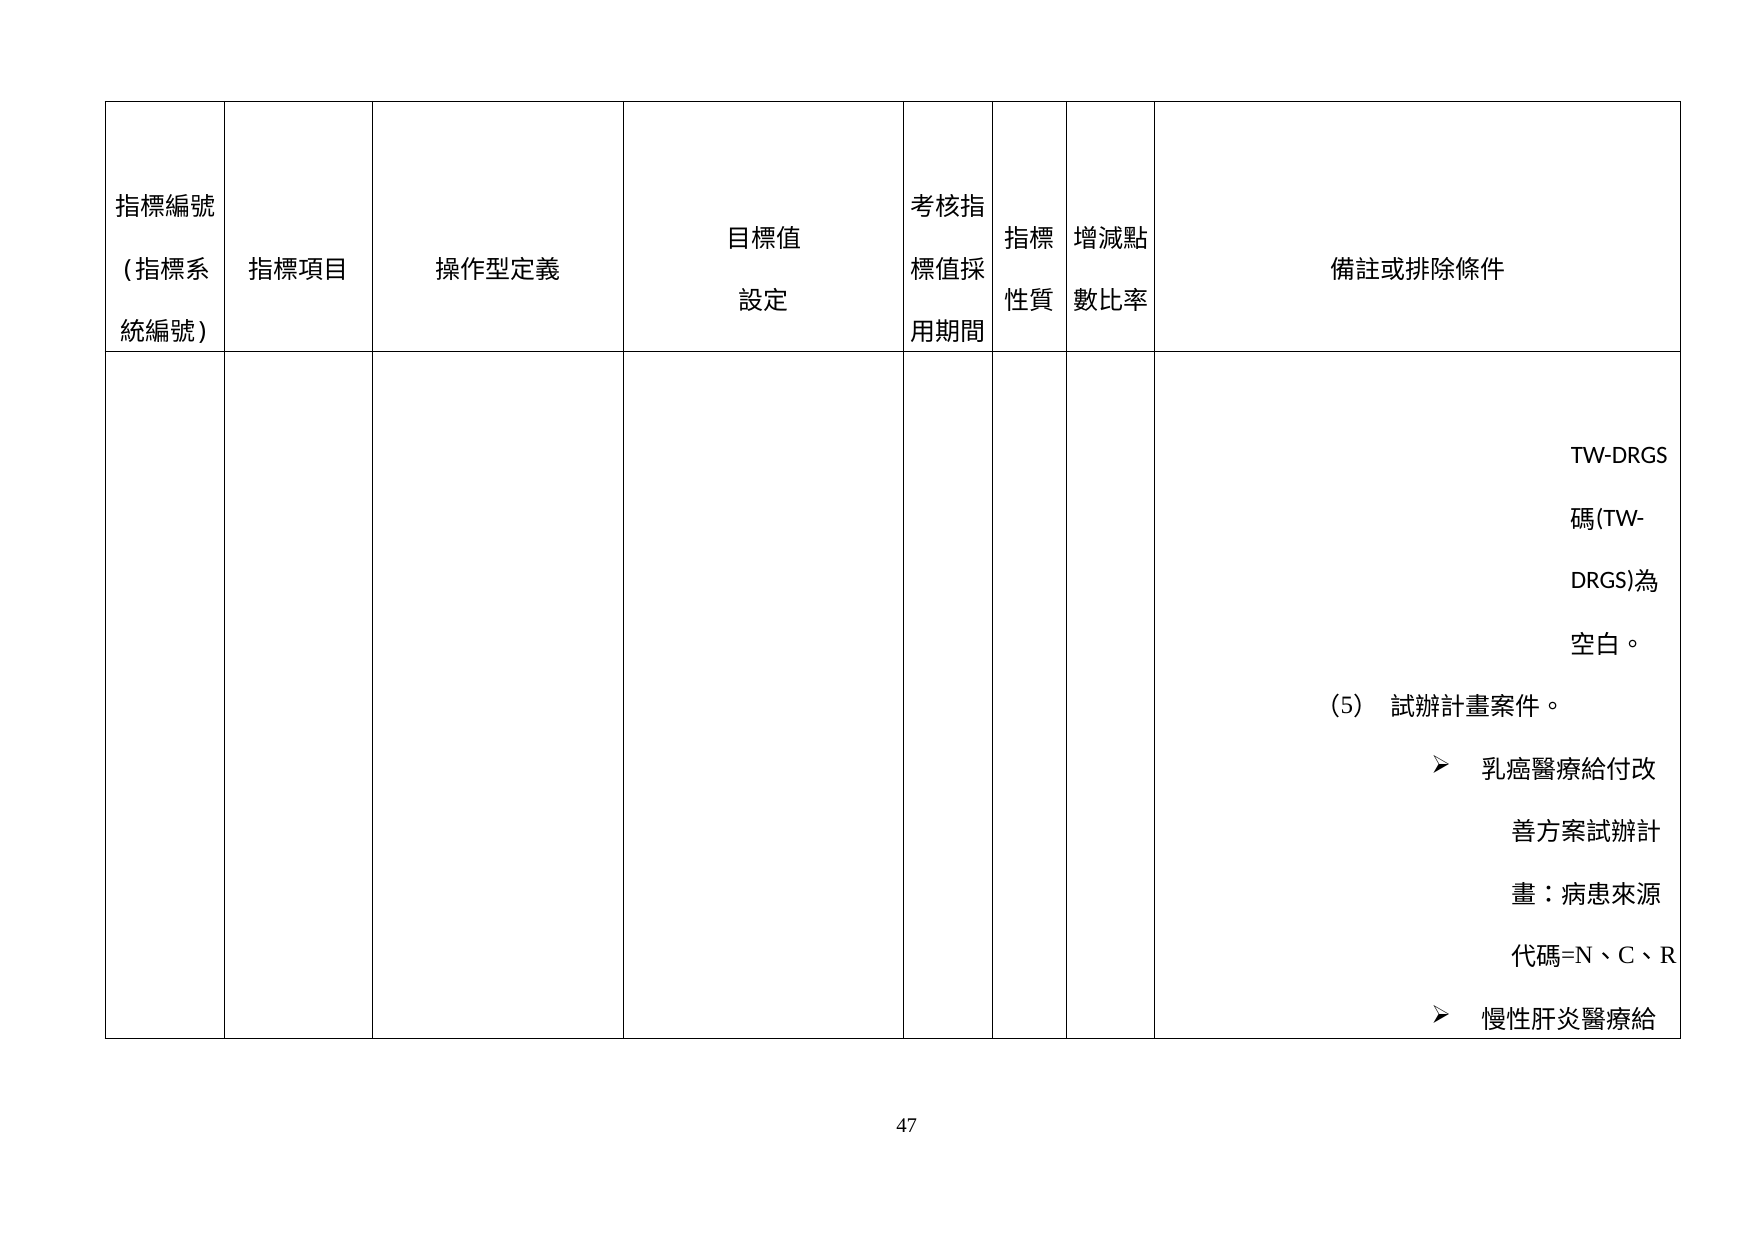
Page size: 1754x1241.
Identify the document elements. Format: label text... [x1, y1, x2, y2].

table_cell [904, 352, 992, 1038]
table_header 考核指標值採用期間 [904, 102, 992, 351]
table_cell [106, 352, 224, 1038]
table_header 目標值 設定 [624, 102, 903, 351]
table_cell [624, 352, 903, 1038]
table_cell [993, 352, 1066, 1038]
table_header 備註或排除條件 [1155, 102, 1680, 351]
table_header 指標 性質 [993, 102, 1066, 351]
table_cell 分子分母之母體資料範圍皆需限定為DRGs案件。 分母定義： CMI_14日內跨院再住院率= Σ (各DRG案件數＊各DRG相對權重14日)/DRGs總案件數 分子定義： 住院DRGs案件之出院後14日內跨院再住院率=住院DRGs案件出院後14日內跨院再住院案件數/DRGs出院案件數 ※DRGs案件：需為本署醫管組公告的DRG碼範圍內，相對權重>0的DRG碼，且排除下列住院案件：(說明：在排除下列住院案件時，除DZ案件直接排除該筆清單外，該住院歸戶案件下任一筆清單符合排除條件時，則該住院歸戶案件排除) 主診斷為癌症（前3碼為C00-C96、全碼為Z510、Z511、Z5111、Z5112、Z08）、主診斷為性態未明腫瘤(前3碼為D37-D48、全碼為J8481、C944、C946)案件 主或次診斷為臟器移植併發症及後續住院(前4碼為Z940-Z944、前5碼為T8600-T8649、T8690-T8699、Z9481-Z9484、前6碼為D89810-D89813、T86810-T86819、T86850-T86859、全碼為T865、Z946、Z9489、Z949)案件 MDC19、MDC20之精神科案件。 主或次診斷為愛滋病(B20)、先天性凝血因子異常(D66、D67、D681、D682、D684)及衛生福利部公告之罕見疾病案件。 判斷罕見疾病案件的方式：住院清單檔中，案件分類非5且符合下列任一條件者即為衛生褔利部公告之罕見疾病案件 不適Tw-DRGs案件特殊註記(TW_DRGS_SUIT_MARK)為5。 ICD錯誤碼(ICD9CM_ERR_CODE_1)欄位第1碼到第 20碼(費用年月「201001~201206」是抓第1碼到第5碼)中有出現5且TW-DRGS碼(TW-DRGS)為空白。 試辦計畫案件。 乳癌醫療給付改善方案試辦計畫：病患來源代碼=N、C、R 慢性肝炎醫療給付改善方案試辦計畫：給付類別=M 安寧試辦計畫：(案件分類=4且給付類別=A)或醫令代碼前三碼為P44 呼吸器試辦計畫：案件分類=4且給付類別=9 週產期試辦計畫：給付類別=D 急性後期照護試辦計畫（PAC）的上游醫院：申報任一醫令代碼為P5113B（下轉評估費）、P5118B(不同團隊下轉醫院評估費)、P5123B(急性醫療醫院轉銜作業獎勵費)； 承作醫院：案件分類為4且試辦計畫為1，依歸戶排除。(費用年月「201401起」才加此條件) 住院日超過30日之個案。 急性病床天數+慢性病床天數>30天 (歸戶後，若該歸戶未申報醫令類別Z，則以累積切帳的【急床+慢床】加總為住院天數；若有申報醫令類別Z，則以切帳最後一筆(即代表案件)的【急床+慢床】為住院天數，住院天數>30天則該歸戶下所有案件皆排除) 使用Extracorporeal Membrane Oxygenation(ECMO)(任一主次處置碼5A15223)之案件。 住院安寧照護案件(案件分類=6)。 其他非屬「醫院醫療給付費用總額」範圍之案件。 醫事機構代碼前二碼為21-27及31-35者。 特約類別非1-4者。 職業傷病案件：部分負擔代碼(PART_CODE)為006或案件分類=A1、A2、A3、A4 代辦膳食費： 職業傷病住院膳食費：案件分類=AZ，歸戶後，AZ個案的醫療費用應為職業傷病案件，多筆住院案件均刪除。(即歸戶後，若該歸戶下有任一案件為AZ案件，則該歸戶的所有案件都排除) 低收入戶住院膳食費：案件分類=DZ，歸戶後，DZ個案的醫療費用仍屬DRG範圍需保留。(即DZ案件直接排除) 精神科強制住院：病患來源=S(代辦精神病嚴重病人送醫及強制住院)或案件分類=B1 結核病代辦案件：部分負擔代碼(PART_CODE)為005或案件分類=C4。 後天免疫缺乏症候群：案件分類為=C1 資訊不完整或錯誤之資料排除(歸戶後處理)： 編碼錯誤：審核結果DRG(EXM_RESULT_DRG_1)及審核結果MDC(EXM_RESULT_MDC_1)均為空白。 尚未出院案件：出院日期(OUT_DATE) 為空白。 申報起迄不連續：申報起日(APPL_S_DATE)與申報迄日(APPL_E_DATE)不連續。同歸戶下的案件依申報起日、申報迄日排序後，若每筆案件都符合「後一筆的申報起日-該筆申報迄日<=1」，就算有連續。 第一筆資料申報起日(APPL_S_DATE)與入院日期(IN_DATE)不相等。 費用為0：申請費用點數(APPL_DOT)+部分負擔金額(PART_AMT)=0。 住院日數為0：急性病床天數(ACU_BED_DAYS)+慢性病床天數(CHR_BED_DAYS)=0 健康新生兒被視為病童：部分負擔代碼(PART_CODE)為903且僅申報57114C、57115C、57116C等3項醫令代碼(ORDER_CODE)之案件。 暫以論量計酬申報之案件：不適Tw-DRGs案件特殊註記(TW_DRGS_SUIT_MARK)為G。 急慢性病床天數不符： 出院日期(OUT_DATE)=入院日期(IN_DATE)，且出院日期(OUT_DATE)- 入院日期(IN_DATE)+1≠急性病床天數(ACU_BED_DAYS)+慢性病床天數(CHR_BED_DAYS)。 出院日期(OUT_DATE)-入院日期(IN_DATE)>急性病床天數(ACU_BED_DAYS)+慢性病床天數(CHR_BED_DAYS)且無任何一筆病患來源(PAT_SOURCE)為4者。 出院日期(OUT_DATE)-入院日期(IN_DATE)<急性病床天數(ACU_BED_DAYS)+慢性病床天數(CHR_BED_DAYS) 使用主動脈內氣球幫浦(IABP)個案：任一處置碼為5A02110、5A02210且特材醫令前五碼為CBA01。(費用年月「201407起」才加此條件)。 任一診斷為生產有合併植入性胎盤(前4碼為O720-O723、O730-O731、前5碼為O4381-O4393、前6碼為O43011-O43199、O43211-O43239)、產後大出血(O721)或產後血液凝固缺損(O723)之案件。 複雜性多重骨盆腔器官脫垂，須同時施行骨盆腔多器官重建手術之個案。 【不適用Tw-DRGs案件特殊註記】為D的案件(依清單排除)。 ※案件數：相同【院所、住院日、ID、生日】下，取出院日最晚的那一筆為代表歸戶，若相同【院所、住院日、ID、生日、出院日】仍有多筆, 則取申報期間(起)最晚那一筆為代表作為一個案件，並以該代表案件之DRG為該歸戶之代表DRG。 ※跨院再住院案件數：以出院案件為母體, 按【ID、生日】跨院勾稽距離出院日至14日內的住院案件。 說明：在勾稽出院案件是否發生再住院的情形時, 其勾稽檔的資料範圍不需限定為DRGs案件，即勾稽檔為全部住院資料。排除下列二種案件： 【不適用Tw-DRGs案件特殊註記】為E的案件，依清單排除。 安胎後轉生產案件：安胎(DRG代碼為37901、37902、37903、38301、38302、384)後轉生產(DRG代碼為370、371、37401、37402、372、37301、37302、37501、37502)且第一筆的出院日與第二筆入院日相同時，依歸戶排除。 ※各DRG相對權重_14日內跨院再住院率：全國各DRG 之14日日內跨院再住院率/全國所有DRGs案件之14日內跨院再住院率。 說明：此權重由本系統運算，99年的權重以97年為基期計算；100年起的權重以98年為基期計算；10307~10312的權重以101年為基期計算。104年起的權重以102年為基期計算。105年起的權重以103年為基期計算。 [1155, 352, 1680, 1038]
table_header 指標編號 (指標系統編號) [106, 102, 224, 351]
table_header 指標項目 [225, 102, 372, 351]
table_header 增減點數比率 [1067, 102, 1154, 351]
table_cell [373, 352, 623, 1038]
table_header 操作型定義 [373, 102, 623, 351]
table_cell [225, 352, 372, 1038]
table_cell [1067, 352, 1154, 1038]
